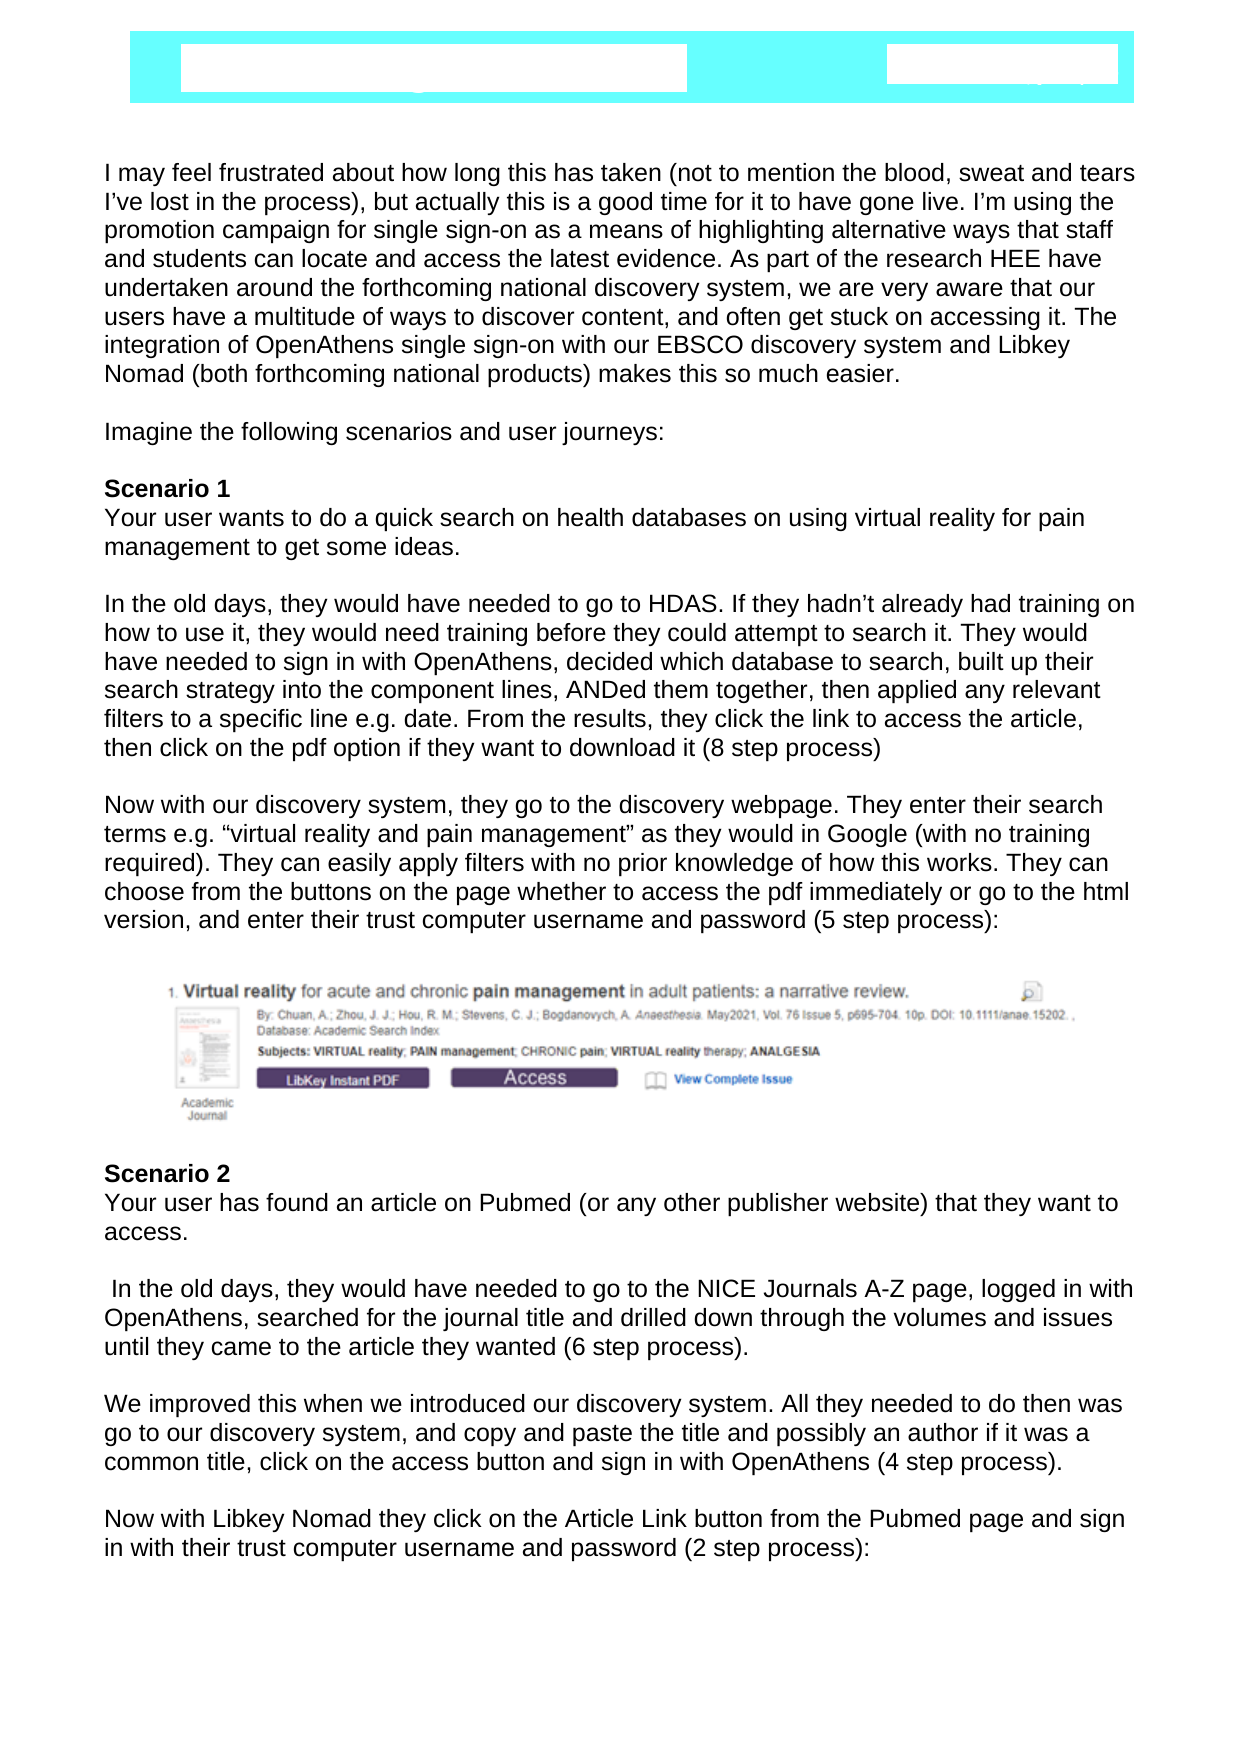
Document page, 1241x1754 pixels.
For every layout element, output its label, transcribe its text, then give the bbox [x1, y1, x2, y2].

text We improved this when we introduced our discovery system. All they needed to do then was go to our discovery system, and copy and paste the title and possibly an author if it was a common title, click on the access button and sign in with OpenAthens (4 step process). [104, 1389, 1137, 1475]
text Scenario 2 [104, 1159, 1137, 1188]
text Your user has found an article on Pubmed (or any other publisher website) that they want to access. [104, 1188, 1137, 1245]
text In the old days, they would have needed to go to the NICE Journals A-Z page, logged in with OpenAthens, searched for the journal title and drilled down through the volumes and issues until they came to the article they wanted (6 step process). [104, 1274, 1137, 1360]
text In the old days, they would have needed to go to HDAS. If they hadn’t already had training on how to use it, they would need training before they could attempt to search it. They would have needed to sign in with OpenAthens, decided which database to search, built up their search strategy into the component lines, ANDed them together, then applied any relevant filters to a specific line e.g. date. From the results, they click the link to access the article, then click on the pdf option if they want to download it (8 step process) [104, 589, 1137, 762]
text Your user wants to do a quick search on health databases on using virtual reality for pain management to get some ideas. [104, 503, 1137, 560]
text Scenario 1 [104, 474, 1137, 503]
text I may feel frustrated about how long this has taken (not to mention the blood, sweat and tears I’ve lost in the process), but actually this is a good time for it to have gone live. I’m using the promotion campaign for single sign-on as a means of highlighting alternative ways that staff and students can locate and access the latest evidence. As part of the research HEE have undertaken around the forthcoming national discovery system, we are very aware that our users have a multitude of ways to discover content, and often get stuck on accessing it. The integration of OpenAthens single sign-on with our EBSCO discovery system and Libkey Nomad (both forthcoming national products) makes this so much easier. [104, 158, 1137, 388]
text Now with Libkey Nomad they click on the Article Link button from the Pubmed page and sign in with their trust computer username and password (2 step process): [104, 1504, 1137, 1561]
text Imagine the following scenarios and user journeys: [104, 417, 1137, 445]
text Now with our discovery system, they go to the discovery webpage. They enter their search terms e.g. “virtual reality and pain management” as they would in Google (with no training required). They can easily apply filters with no prior knowledge of how this works. They can choose from the buttons on the page whether to access the pdf immediately or go to the html version, and enter their trust computer username and password (5 step process): [104, 790, 1137, 934]
